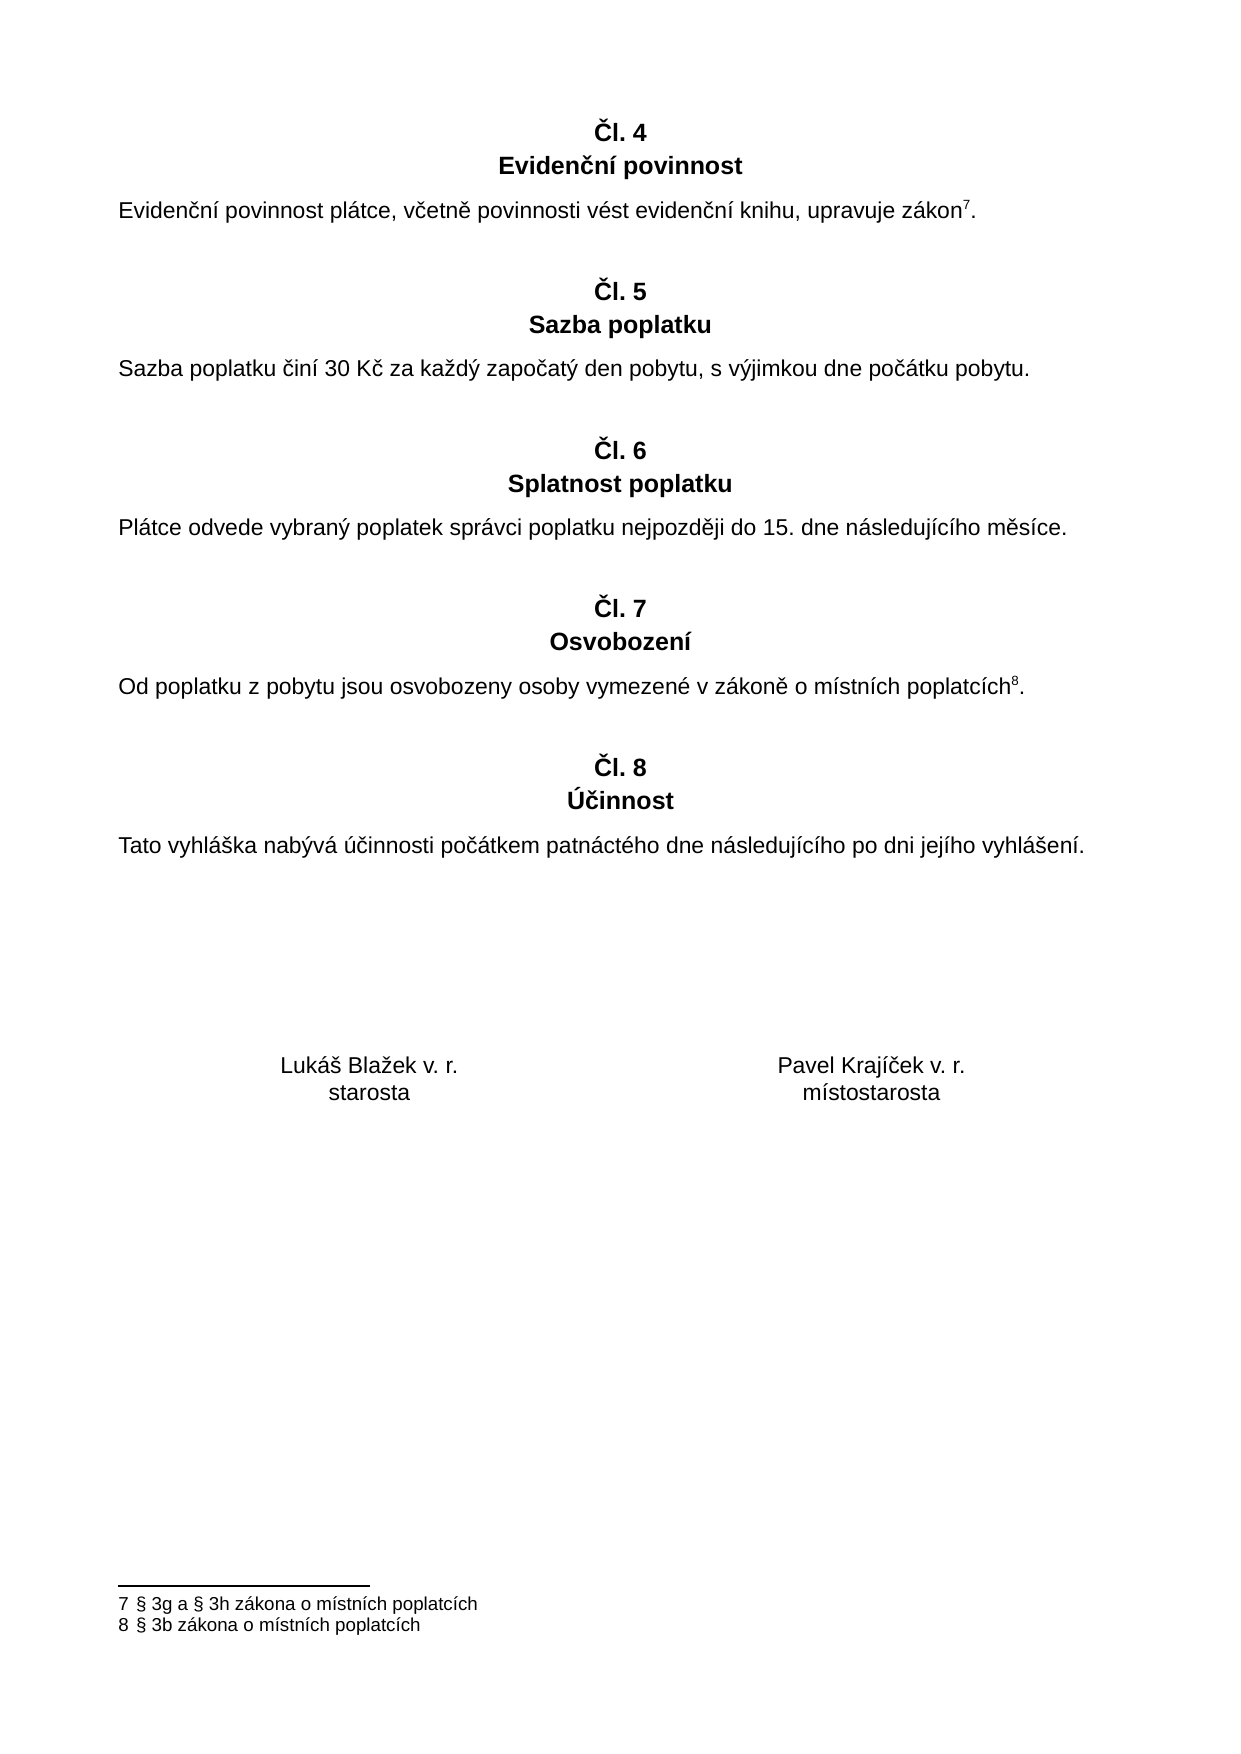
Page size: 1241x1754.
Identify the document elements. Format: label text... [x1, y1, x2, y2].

subtitle Čl. 4 Evidenční povinnost [118, 118, 1122, 180]
text § 3g a § 3h zákona o místních poplatcích [118, 1592, 1122, 1614]
subtitle Čl. 6 Splatnost poplatku [118, 436, 1122, 497]
subtitle Čl. 7 Osvobození [118, 594, 1122, 656]
subtitle Čl. 8 Účinnost [118, 753, 1122, 815]
text § 3b zákona o místních poplatcích [118, 1614, 1122, 1635]
table_cell [118, 1111, 620, 1229]
subtitle Čl. 5 Sazba poplatku [118, 277, 1122, 339]
text Plátce odvede vybraný poplatek správci poplatku nejpozději do 15. dne následujícího měsíce. [118, 514, 1122, 541]
text Evidenční povinnost plátce, včetně povinnosti vést evidenční knihu, upravuje zákon. [118, 197, 1122, 223]
text Tato vyhláška nabývá účinnosti počátkem patnáctého dne následujícího po dni jejího vyhlášení. [118, 832, 1122, 858]
text Sazba poplatku činí 30 Kč za každý započatý den pobytu, s výjimkou dne počátku pobytu. [118, 355, 1122, 382]
table_header Lukáš Blažek v. r. starosta [118, 993, 620, 1111]
table_header Pavel Krajíček v. r. místostarosta [620, 993, 1122, 1111]
table_cell [620, 1111, 1122, 1229]
text Od poplatku z pobytu jsou osvobozeny osoby vymezené v zákoně o místních poplatcích. [118, 673, 1122, 699]
